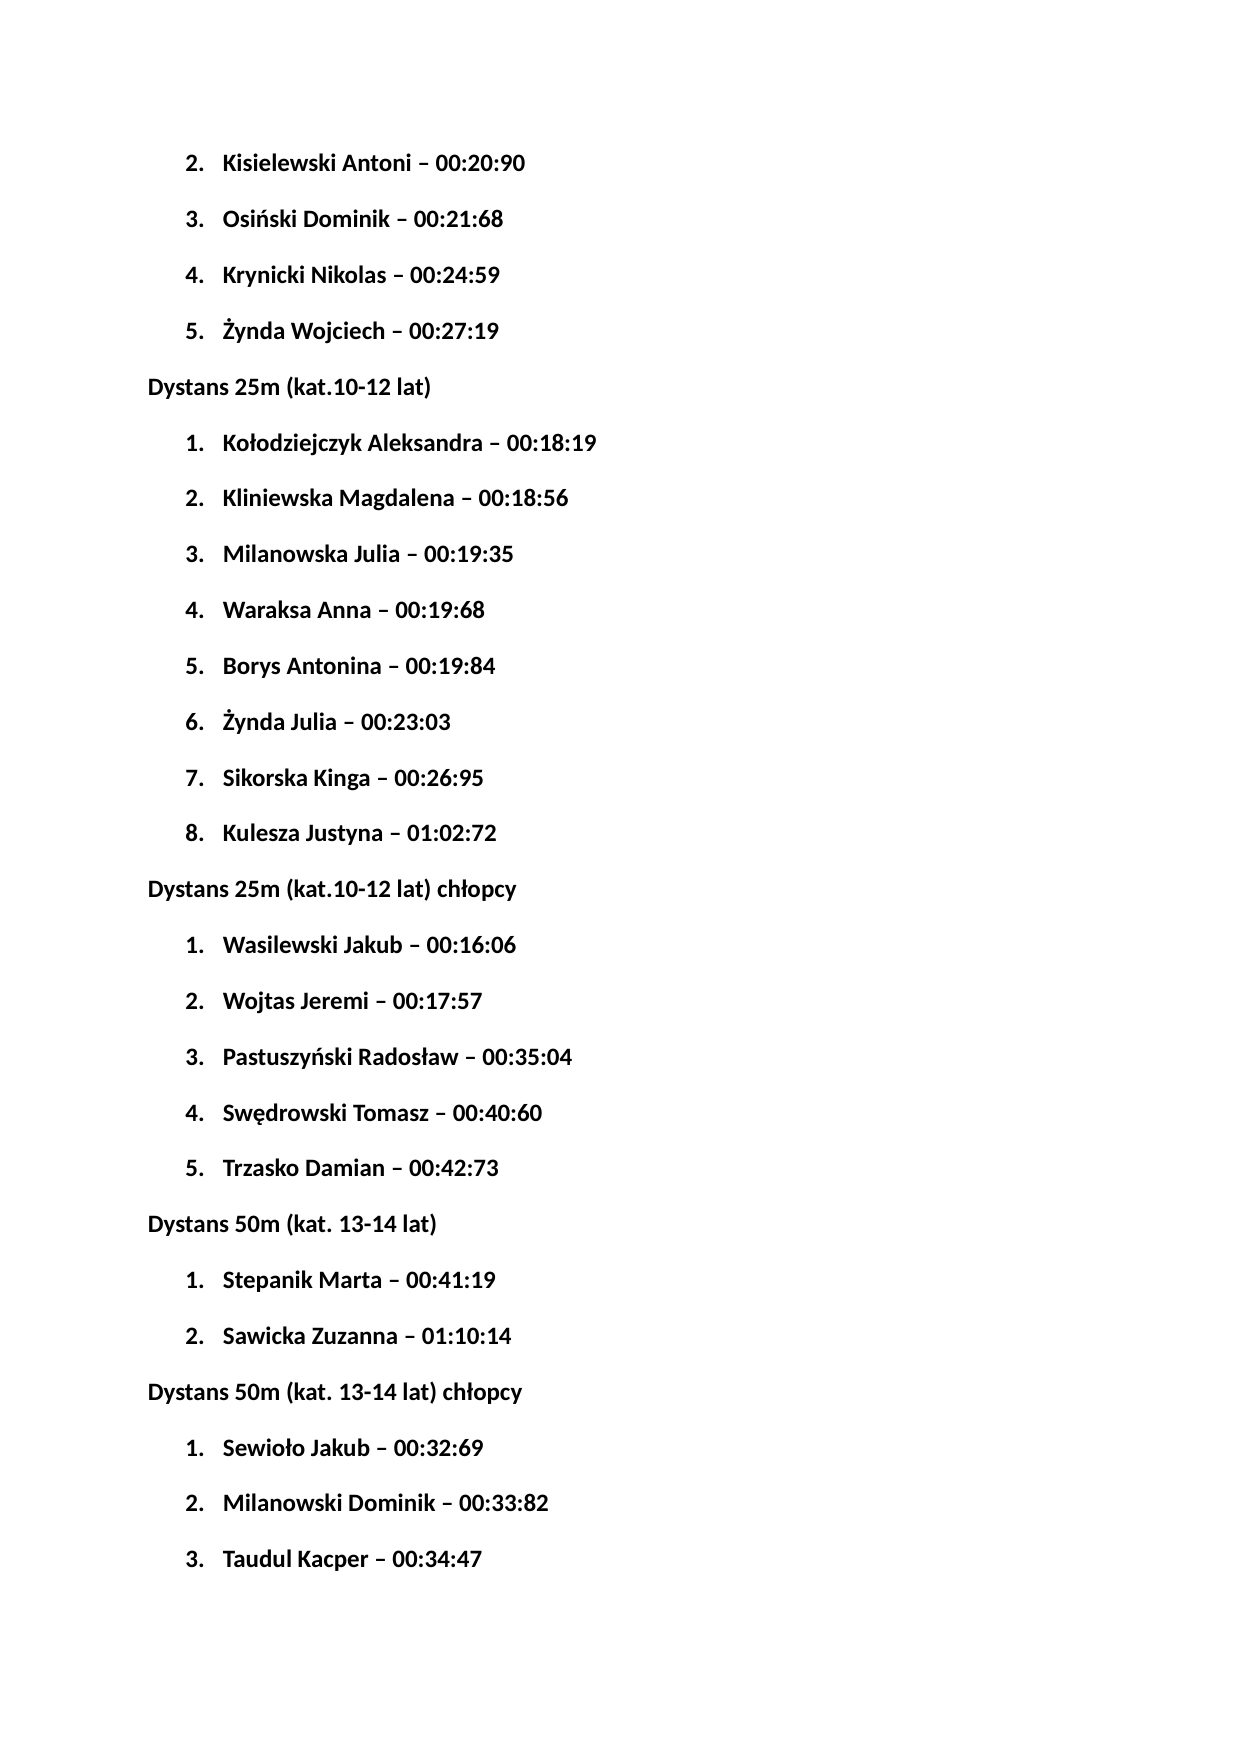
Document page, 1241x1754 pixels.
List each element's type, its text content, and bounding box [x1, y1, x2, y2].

list Swędrowski Tomasz – 00:40:60 [185, 1097, 1093, 1127]
list Waraksa Anna – 00:19:68 [185, 594, 1093, 625]
list Sikorska Kinga – 00:26:95 [185, 762, 1093, 792]
list Kulesza Justyna – 01:02:72 [185, 818, 1093, 848]
list Trzasko Damian – 00:42:73 [185, 1153, 1093, 1183]
list Kołodziejczyk Aleksandra – 00:18:19 [185, 427, 1093, 457]
list Kisielewski Antoni – 00:20:90 [185, 148, 1093, 178]
list Borys Antonina – 00:19:84 [185, 650, 1093, 681]
list Stepanik Marta – 00:41:19 [185, 1264, 1093, 1295]
list Sawicka Zuzanna – 01:10:14 [185, 1320, 1093, 1351]
text Dystans 25m (kat.10-12 lat) chłopcy [148, 873, 1093, 904]
list Taudul Kacper – 00:34:47 [185, 1543, 1093, 1574]
text Dystans 25m (kat.10-12 lat) [148, 371, 1093, 401]
list Milanowski Dominik – 00:33:82 [185, 1488, 1093, 1518]
list Osiński Dominik – 00:21:68 [185, 203, 1093, 234]
list Milanowska Julia – 00:19:35 [185, 538, 1093, 569]
list Sewioło Jakub – 00:32:69 [185, 1432, 1093, 1462]
list Żynda Wojciech – 00:27:19 [185, 315, 1093, 346]
list Krynicki Nikolas – 00:24:59 [185, 259, 1093, 290]
text Dystans 50m (kat. 13-14 lat) [148, 1208, 1093, 1239]
text Dystans 50m (kat. 13-14 lat) chłopcy [148, 1376, 1093, 1406]
list Wojtas Jeremi – 00:17:57 [185, 985, 1093, 1016]
list Pastuszyński Radosław – 00:35:04 [185, 1041, 1093, 1071]
list Wasilewski Jakub – 00:16:06 [185, 929, 1093, 960]
list Żynda Julia – 00:23:03 [185, 706, 1093, 736]
list Kliniewska Magdalena – 00:18:56 [185, 483, 1093, 513]
